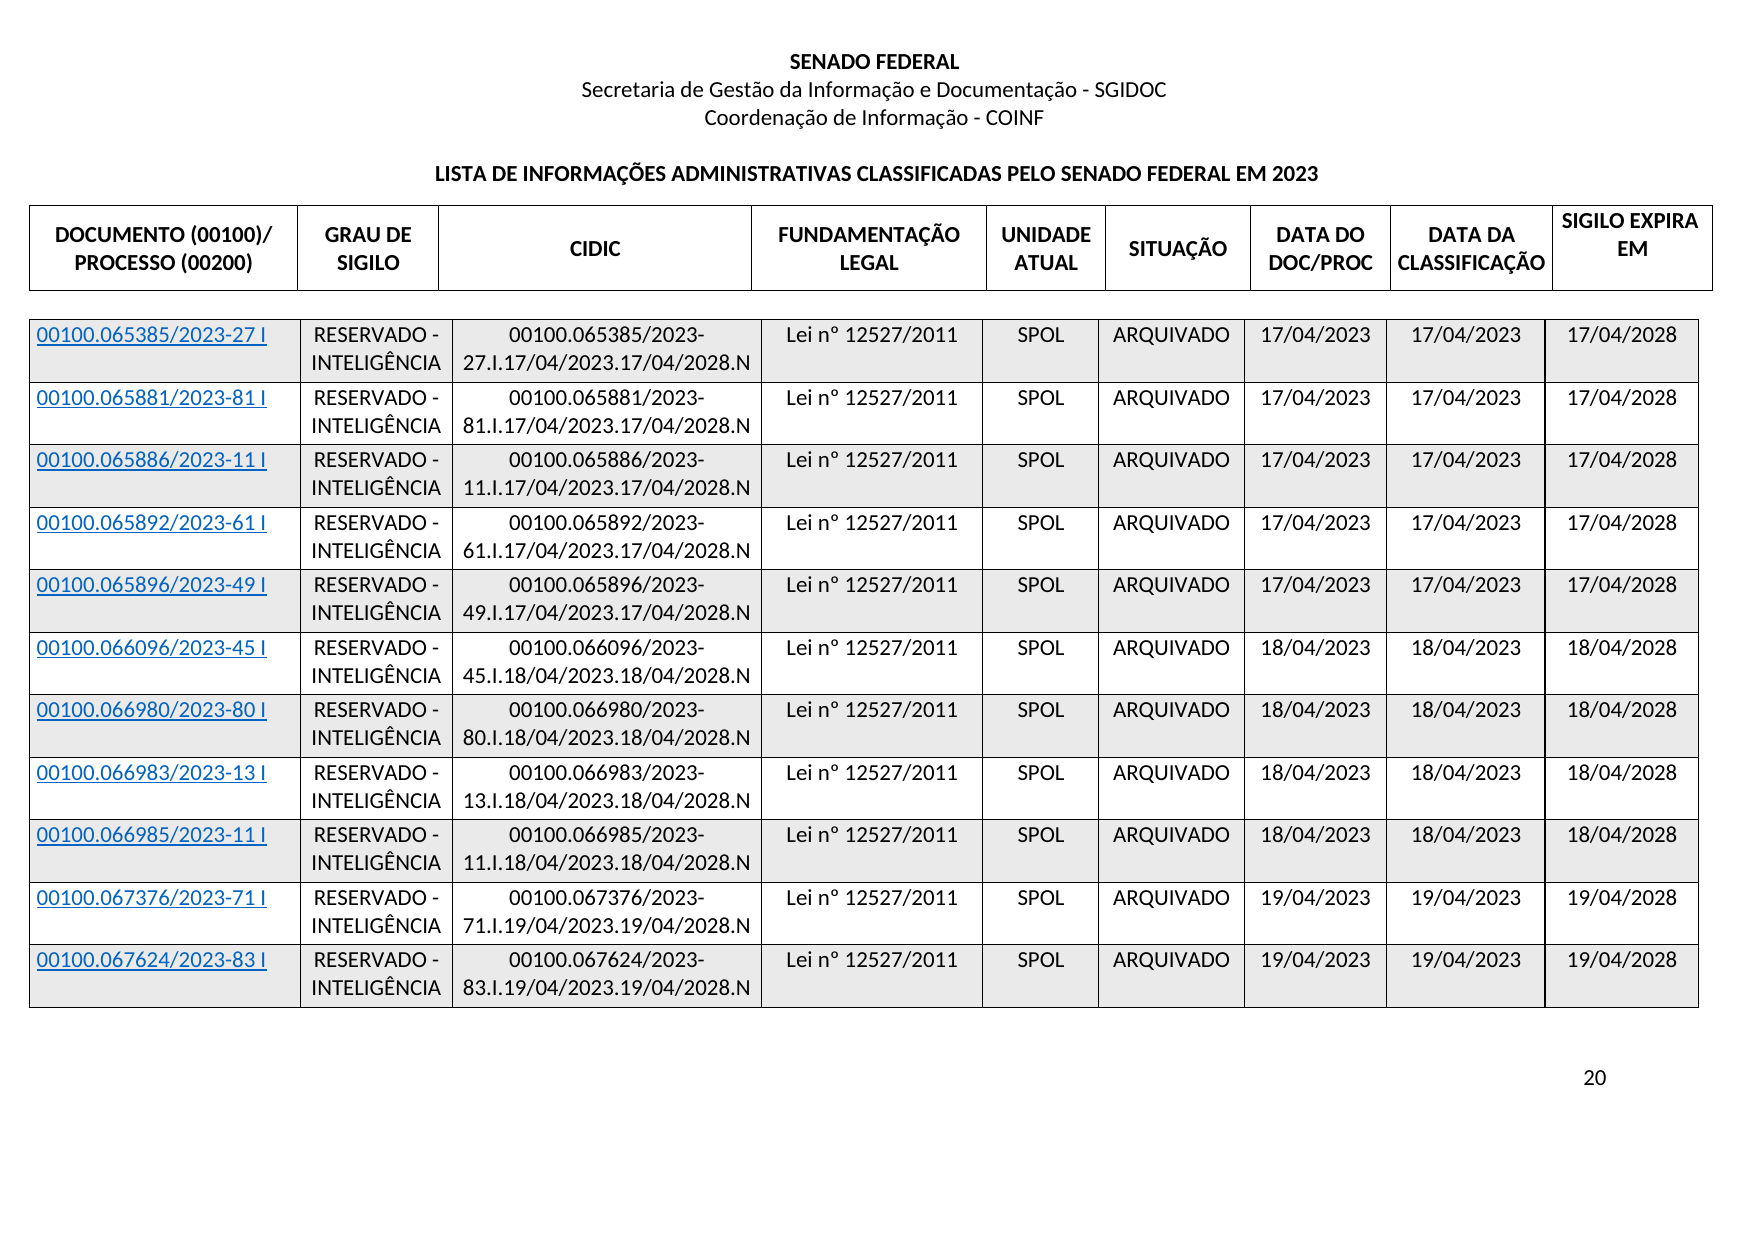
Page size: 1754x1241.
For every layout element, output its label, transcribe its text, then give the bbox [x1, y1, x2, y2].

table_cell Lei nº 12527/2011 [762, 508, 982, 569]
table_cell ARQUIVADO [1099, 570, 1244, 632]
table_cell SPOL [983, 758, 1098, 819]
table_cell RESERVADO - INTELIGÊNCIA [301, 695, 452, 757]
table_cell 19/04/2023 [1387, 945, 1544, 1007]
table_cell RESERVADO - INTELIGÊNCIA [301, 758, 452, 819]
table_cell Lei nº 12527/2011 [762, 570, 982, 632]
table_cell 18/04/2028 [1546, 695, 1698, 757]
table_cell RESERVADO - INTELIGÊNCIA [301, 820, 452, 882]
table_cell RESERVADO - INTELIGÊNCIA [301, 945, 452, 1007]
table_cell 18/04/2028 [1546, 820, 1698, 882]
table_cell 18/04/2023 [1245, 758, 1386, 819]
table_cell 18/04/2023 [1245, 695, 1386, 757]
table_cell 00100.067376/2023-71 I [30, 883, 300, 944]
table_cell 00100.067624/2023-83 I [30, 945, 300, 1007]
table_cell 18/04/2023 [1387, 633, 1544, 694]
table_cell Lei nº 12527/2011 [762, 320, 982, 382]
table_cell 18/04/2023 [1245, 633, 1386, 694]
table_cell 00100.065896/2023-49.I.17/04/2023.17/04/2028.N [453, 570, 761, 632]
table_cell 17/04/2023 [1387, 445, 1544, 507]
table_cell [1699, 507, 1713, 569]
table_cell 19/04/2023 [1387, 883, 1544, 944]
table_cell 00100.066985/2023-11 I [30, 820, 300, 882]
table_cell RESERVADO - INTELIGÊNCIA [301, 570, 452, 632]
table_cell 00100.065886/2023-11.I.17/04/2023.17/04/2028.N [453, 445, 761, 507]
table_cell 00100.067624/2023-83.I.19/04/2023.19/04/2028.N [453, 945, 761, 1007]
table_cell SPOL [983, 820, 1098, 882]
table_cell ARQUIVADO [1099, 320, 1244, 382]
table_cell 00100.066096/2023-45.I.18/04/2023.18/04/2028.N [453, 633, 761, 694]
table_cell 00100.066980/2023-80.I.18/04/2023.18/04/2028.N [453, 695, 761, 757]
table_cell Lei nº 12527/2011 [762, 820, 982, 882]
table_cell 17/04/2028 [1546, 508, 1698, 569]
table_cell 00100.065892/2023-61 I [30, 508, 300, 569]
table_cell ARQUIVADO [1099, 633, 1244, 694]
table_cell ARQUIVADO [1099, 508, 1244, 569]
table_cell 17/04/2023 [1387, 320, 1544, 382]
table_cell [1699, 944, 1713, 1007]
table_cell ARQUIVADO [1099, 445, 1244, 507]
table_cell 17/04/2023 [1245, 445, 1386, 507]
table_cell 17/04/2023 [1387, 508, 1544, 569]
table_cell 17/04/2028 [1546, 320, 1698, 382]
table_cell SPOL [983, 445, 1098, 507]
table_cell 19/04/2028 [1546, 883, 1698, 944]
table_cell SPOL [983, 320, 1098, 382]
table_cell 17/04/2023 [1245, 383, 1386, 444]
table_cell SPOL [983, 633, 1098, 694]
table_cell [1699, 819, 1713, 882]
table_cell ARQUIVADO [1099, 883, 1244, 944]
table_cell Lei nº 12527/2011 [762, 633, 982, 694]
table_cell Lei nº 12527/2011 [762, 445, 982, 507]
table_cell 00100.065896/2023-49 I [30, 570, 300, 632]
table_cell [1699, 882, 1713, 944]
table_cell RESERVADO - INTELIGÊNCIA [301, 883, 452, 944]
table_cell 17/04/2023 [1387, 570, 1544, 632]
table_cell RESERVADO - INTELIGÊNCIA [301, 633, 452, 694]
table_cell 00100.065385/2023-27.I.17/04/2023.17/04/2028.N [453, 320, 761, 382]
table_cell 00100.066983/2023-13 I [30, 758, 300, 819]
table_cell 00100.066983/2023-13.I.18/04/2023.18/04/2028.N [453, 758, 761, 819]
table_cell ARQUIVADO [1099, 820, 1244, 882]
table_cell RESERVADO - INTELIGÊNCIA [301, 445, 452, 507]
table_cell [1699, 319, 1713, 382]
table_cell [1699, 569, 1713, 632]
table_cell SPOL [983, 883, 1098, 944]
table_cell [1699, 444, 1713, 507]
table_cell 00100.065881/2023-81.I.17/04/2023.17/04/2028.N [453, 383, 761, 444]
table_cell [1699, 382, 1713, 444]
table_cell Lei nº 12527/2011 [762, 383, 982, 444]
table_cell 18/04/2023 [1387, 695, 1544, 757]
table_cell 00100.067376/2023-71.I.19/04/2023.19/04/2028.N [453, 883, 761, 944]
table_cell 00100.065886/2023-11 I [30, 445, 300, 507]
table_cell 19/04/2023 [1245, 945, 1386, 1007]
table_cell RESERVADO - INTELIGÊNCIA [301, 508, 452, 569]
table_cell 18/04/2023 [1387, 820, 1544, 882]
table_cell SPOL [983, 508, 1098, 569]
table_cell RESERVADO - INTELIGÊNCIA [301, 320, 452, 382]
table_cell Lei nº 12527/2011 [762, 695, 982, 757]
table_cell ARQUIVADO [1099, 945, 1244, 1007]
table_cell [1699, 632, 1713, 694]
table_cell 00100.065881/2023-81 I [30, 383, 300, 444]
table_cell 19/04/2023 [1245, 883, 1386, 944]
table_cell SPOL [983, 945, 1098, 1007]
table_cell 18/04/2028 [1546, 758, 1698, 819]
table_cell Lei nº 12527/2011 [762, 945, 982, 1007]
table_cell ARQUIVADO [1099, 383, 1244, 444]
table_cell 18/04/2023 [1387, 758, 1544, 819]
table_cell 19/04/2028 [1546, 945, 1698, 1007]
table_cell [1699, 694, 1713, 757]
table_cell 00100.066096/2023-45 I [30, 633, 300, 694]
table_cell 17/04/2028 [1546, 570, 1698, 632]
table_cell 00100.066980/2023-80 I [30, 695, 300, 757]
table_cell 00100.065892/2023-61.I.17/04/2023.17/04/2028.N [453, 508, 761, 569]
table_cell ARQUIVADO [1099, 695, 1244, 757]
table_cell RESERVADO - INTELIGÊNCIA [301, 383, 452, 444]
table_cell 00100.066985/2023-11.I.18/04/2023.18/04/2028.N [453, 820, 761, 882]
table_cell [1699, 757, 1713, 819]
table_cell 18/04/2028 [1546, 633, 1698, 694]
table_cell Lei nº 12527/2011 [762, 758, 982, 819]
table_cell 17/04/2023 [1245, 508, 1386, 569]
table_cell Lei nº 12527/2011 [762, 883, 982, 944]
table_cell 17/04/2023 [1387, 383, 1544, 444]
table_cell 17/04/2028 [1546, 383, 1698, 444]
table_cell 17/04/2023 [1245, 320, 1386, 382]
table_cell SPOL [983, 570, 1098, 632]
table_cell 17/04/2023 [1245, 570, 1386, 632]
table_cell 18/04/2023 [1245, 820, 1386, 882]
table_cell 17/04/2028 [1546, 445, 1698, 507]
table_cell SPOL [983, 695, 1098, 757]
table_cell ARQUIVADO [1099, 758, 1244, 819]
table_cell 00100.065385/2023-27 I [30, 320, 300, 382]
table_cell SPOL [983, 383, 1098, 444]
